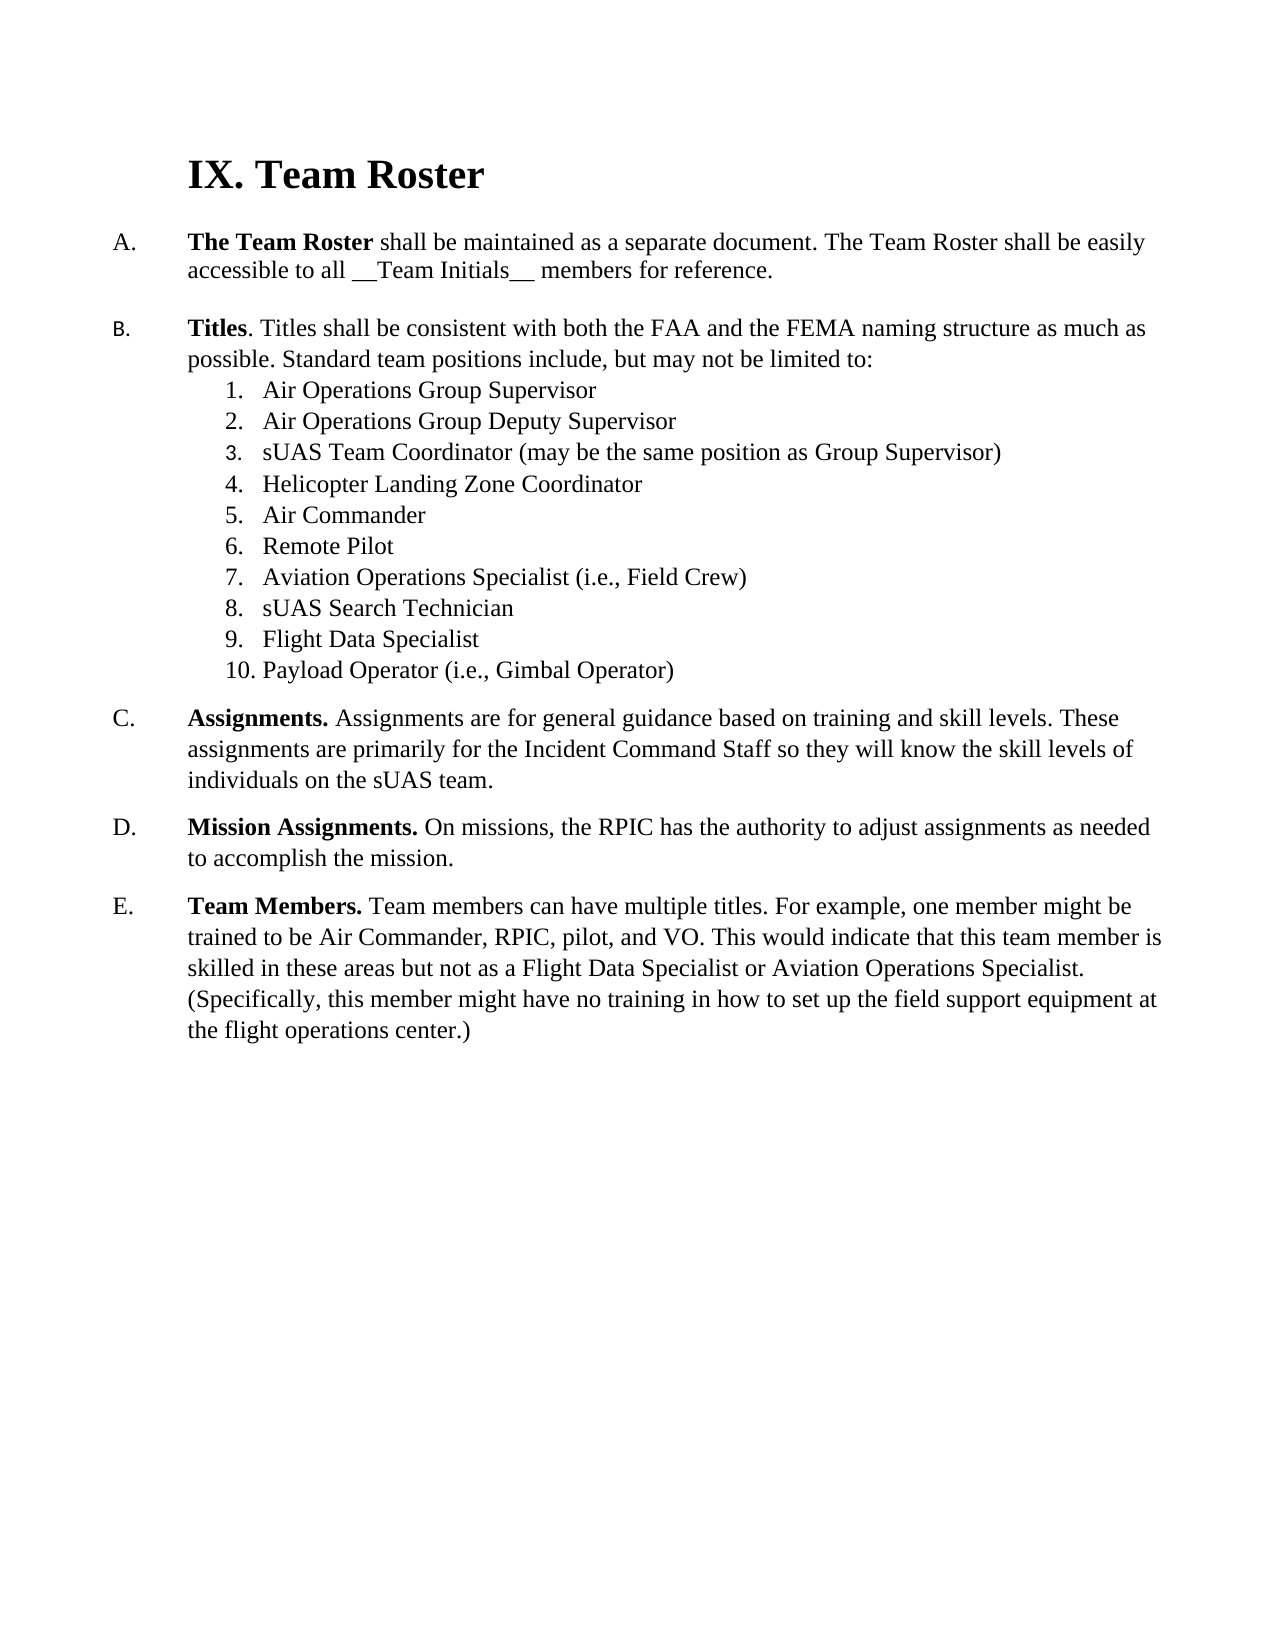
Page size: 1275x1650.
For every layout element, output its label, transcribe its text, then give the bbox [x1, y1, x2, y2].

list Aviation Operations Specialist (i.e., Field Crew) [225, 562, 1162, 591]
list Titles. Titles shall be consistent with both the FAA and the FEMA naming structure as much as possible. Standard team positions include, but may not be limited to: [112, 313, 1162, 373]
list Remote Pilot [225, 531, 1162, 559]
list sUAS Search Technician [225, 593, 1162, 622]
subtitle IX. Team Roster [187, 150, 1162, 198]
text D. Mission Assignments. On missions, the RPIC has the authority to adjust assignments as needed to accomplish the mission. [112, 812, 1162, 872]
list Air Operations Group Deputy Supervisor [225, 406, 1162, 435]
list Air Operations Group Supervisor [225, 375, 1162, 404]
list Payload Operator (i.e., Gimbal Operator) [225, 655, 1162, 684]
list Air Commander [225, 500, 1162, 528]
text E. Team Members. Team members can have multiple titles. For example, one member might be trained to be Air Commander, RPIC, pilot, and VO. This would indicate that this team member is skilled in these areas but not as a Flight Data Specialist or Aviation Operations Specialist. (Specifically, this member might have no training in how to set up the field support equipment at the flight operations center.) [112, 891, 1162, 1044]
list Helicopter Landing Zone Coordinator [225, 469, 1162, 497]
list sUAS Team Coordinator (may be the same position as Group Supervisor) [225, 437, 1162, 466]
list Flight Data Specialist [225, 624, 1162, 653]
text A. The Team Roster shall be maintained as a separate document. The Team Roster shall be easily accessible to all __Team Initials__ members for reference. [112, 227, 1162, 284]
text C. Assignments. Assignments are for general guidance based on training and skill levels. These assignments are primarily for the Incident Command Staff so they will know the skill levels of individuals on the sUAS team. [112, 703, 1162, 793]
